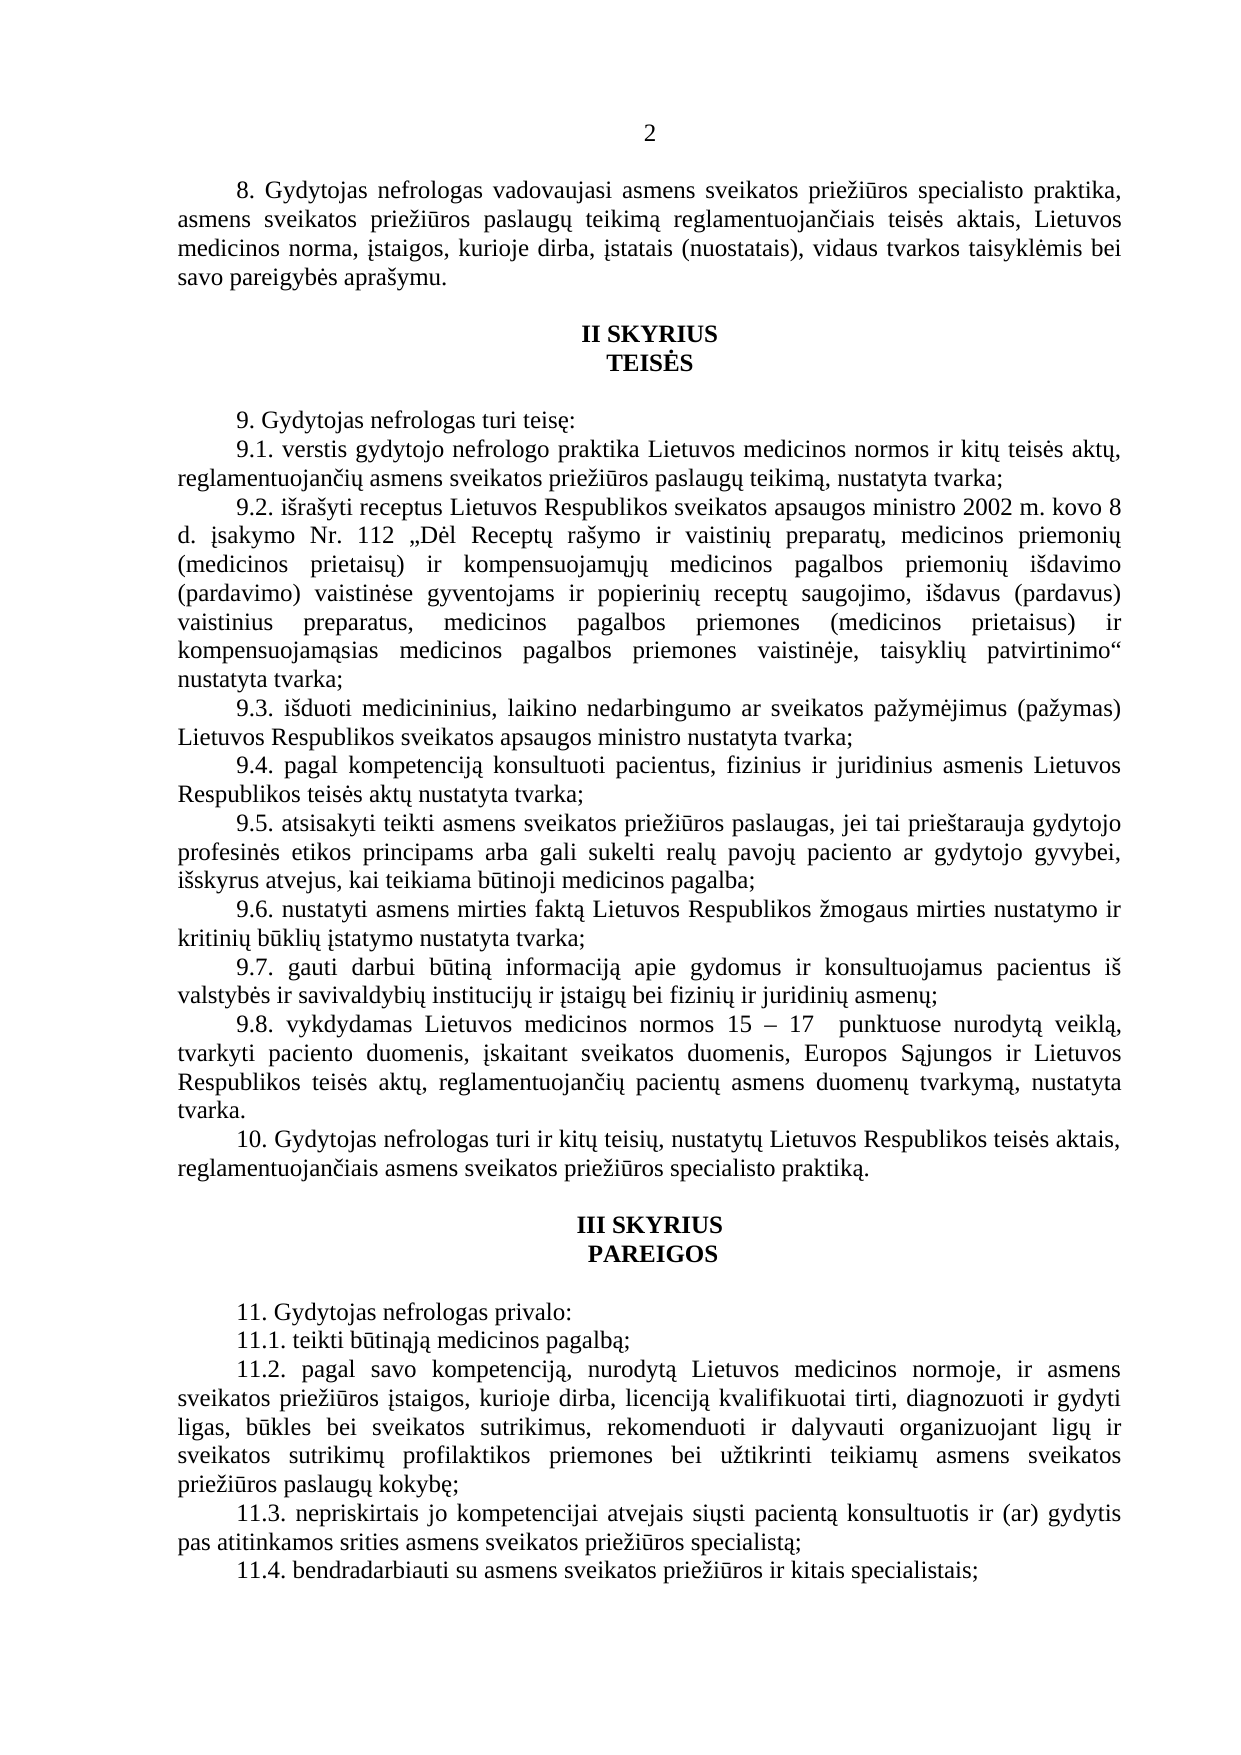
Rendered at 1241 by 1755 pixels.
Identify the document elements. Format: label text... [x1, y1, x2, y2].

text 9.5. atsisakyti teikti asmens sveikatos priežiūros paslaugas, jei tai prieštarauja gydytojo profesinės etikos principams arba gali sukelti realų pavojų paciento ar gydytojo gyvybei, išskyrus atvejus, kai teikiama būtinoji medicinos pagalba; [177, 808, 1122, 894]
text 9.4. pagal kompetenciją konsultuoti pacientus, fizinius ir juridinius asmenis Lietuvos Respublikos teisės aktų nustatyta tvarka; [177, 751, 1122, 808]
text 11.2. pagal savo kompetenciją, nurodytą Lietuvos medicinos normoje, ir asmens sveikatos priežiūros įstaigos, kurioje dirba, licenciją kvalifikuotai tirti, diagnozuoti ir gydyti ligas, būkles bei sveikatos sutrikimus, rekomenduoti ir dalyvauti organizuojant ligų ir sveikatos sutrikimų profilaktikos priemones bei užtikrinti teikiamų asmens sveikatos priežiūros paslaugų kokybę; [177, 1354, 1122, 1498]
text 11.4. bendradarbiauti su asmens sveikatos priežiūros ir kitais specialistais; [177, 1556, 1122, 1584]
text 9.8. vykdydamas Lietuvos medicinos normos 15 – 17 punktuose nurodytą veiklą, tvarkyti paciento duomenis, įskaitant sveikatos duomenis, Europos Sąjungos ir Lietuvos Respublikos teisės aktų, reglamentuojančių pacientų asmens duomenų tvarkymą, nustatyta tvarka. [177, 1009, 1122, 1124]
text 9. Gydytojas nefrologas turi teisę: [177, 406, 1122, 434]
text Teisės [177, 348, 1122, 377]
text 11.1. teikti būtinąją medicinos pagalbą; [177, 1326, 1122, 1354]
text 9.2. išrašyti receptus Lietuvos Respublikos sveikatos apsaugos ministro 2002 m. kovo 8 d. įsakymo Nr. 112 „Dėl Receptų rašymo ir vaistinių preparatų, medicinos priemonių (medicinos prietaisų) ir kompensuojamųjų medicinos pagalbos priemonių išdavimo (pardavimo) vaistinėse gyventojams ir popierinių receptų saugojimo, išdavus (pardavus) vaistinius preparatus, medicinos pagalbos priemones (medicinos prietaisus) ir kompensuojamąsias medicinos pagalbos priemones vaistinėje, taisyklių patvirtinimo“ nustatyta tvarka; [177, 492, 1122, 693]
text 11.3. nepriskirtais jo kompetencijai atvejais siųsti pacientą konsultuotis ir (ar) gydytis pas atitinkamos srities asmens sveikatos priežiūros specialistą; [177, 1498, 1122, 1556]
text 8. Gydytojas nefrologas vadovaujasi asmens sveikatos priežiūros specialisto praktika, asmens sveikatos priežiūros paslaugų teikimą reglamentuojančiais teisės aktais, Lietuvos medicinos norma, įstaigos, kurioje dirba, įstatais (nuostatais), vidaus tvarkos taisyklėmis bei savo pareigybės aprašymu. [177, 176, 1122, 291]
text 11. Gydytojas nefrologas privalo: [177, 1297, 1122, 1326]
text II skyrius [177, 319, 1122, 348]
text 9.6. nustatyti asmens mirties faktą Lietuvos Respublikos žmogaus mirties nustatymo ir kritinių būklių įstatymo nustatyta tvarka; [177, 894, 1122, 952]
text 9.3. išduoti medicininius, laikino nedarbingumo ar sveikatos pažymėjimus (pažymas) Lietuvos Respublikos sveikatos apsaugos ministro nustatyta tvarka; [177, 693, 1122, 751]
text PAREIGOS [177, 1239, 1122, 1268]
text 9.1. verstis gydytojo nefrologo praktika Lietuvos medicinos normos ir kitų teisės aktų, reglamentuojančių asmens sveikatos priežiūros paslaugų teikimą, nustatyta tvarka; [177, 434, 1122, 492]
text iii skyrius [177, 1211, 1122, 1239]
text 9.7. gauti darbui būtiną informaciją apie gydomus ir konsultuojamus pacientus iš valstybės ir savivaldybių institucijų ir įstaigų bei fizinių ir juridinių asmenų; [177, 952, 1122, 1009]
text 10. Gydytojas nefrologas turi ir kitų teisių, nustatytų Lietuvos Respublikos teisės aktais, reglamentuojančiais asmens sveikatos priežiūros specialisto praktiką. [177, 1124, 1122, 1182]
